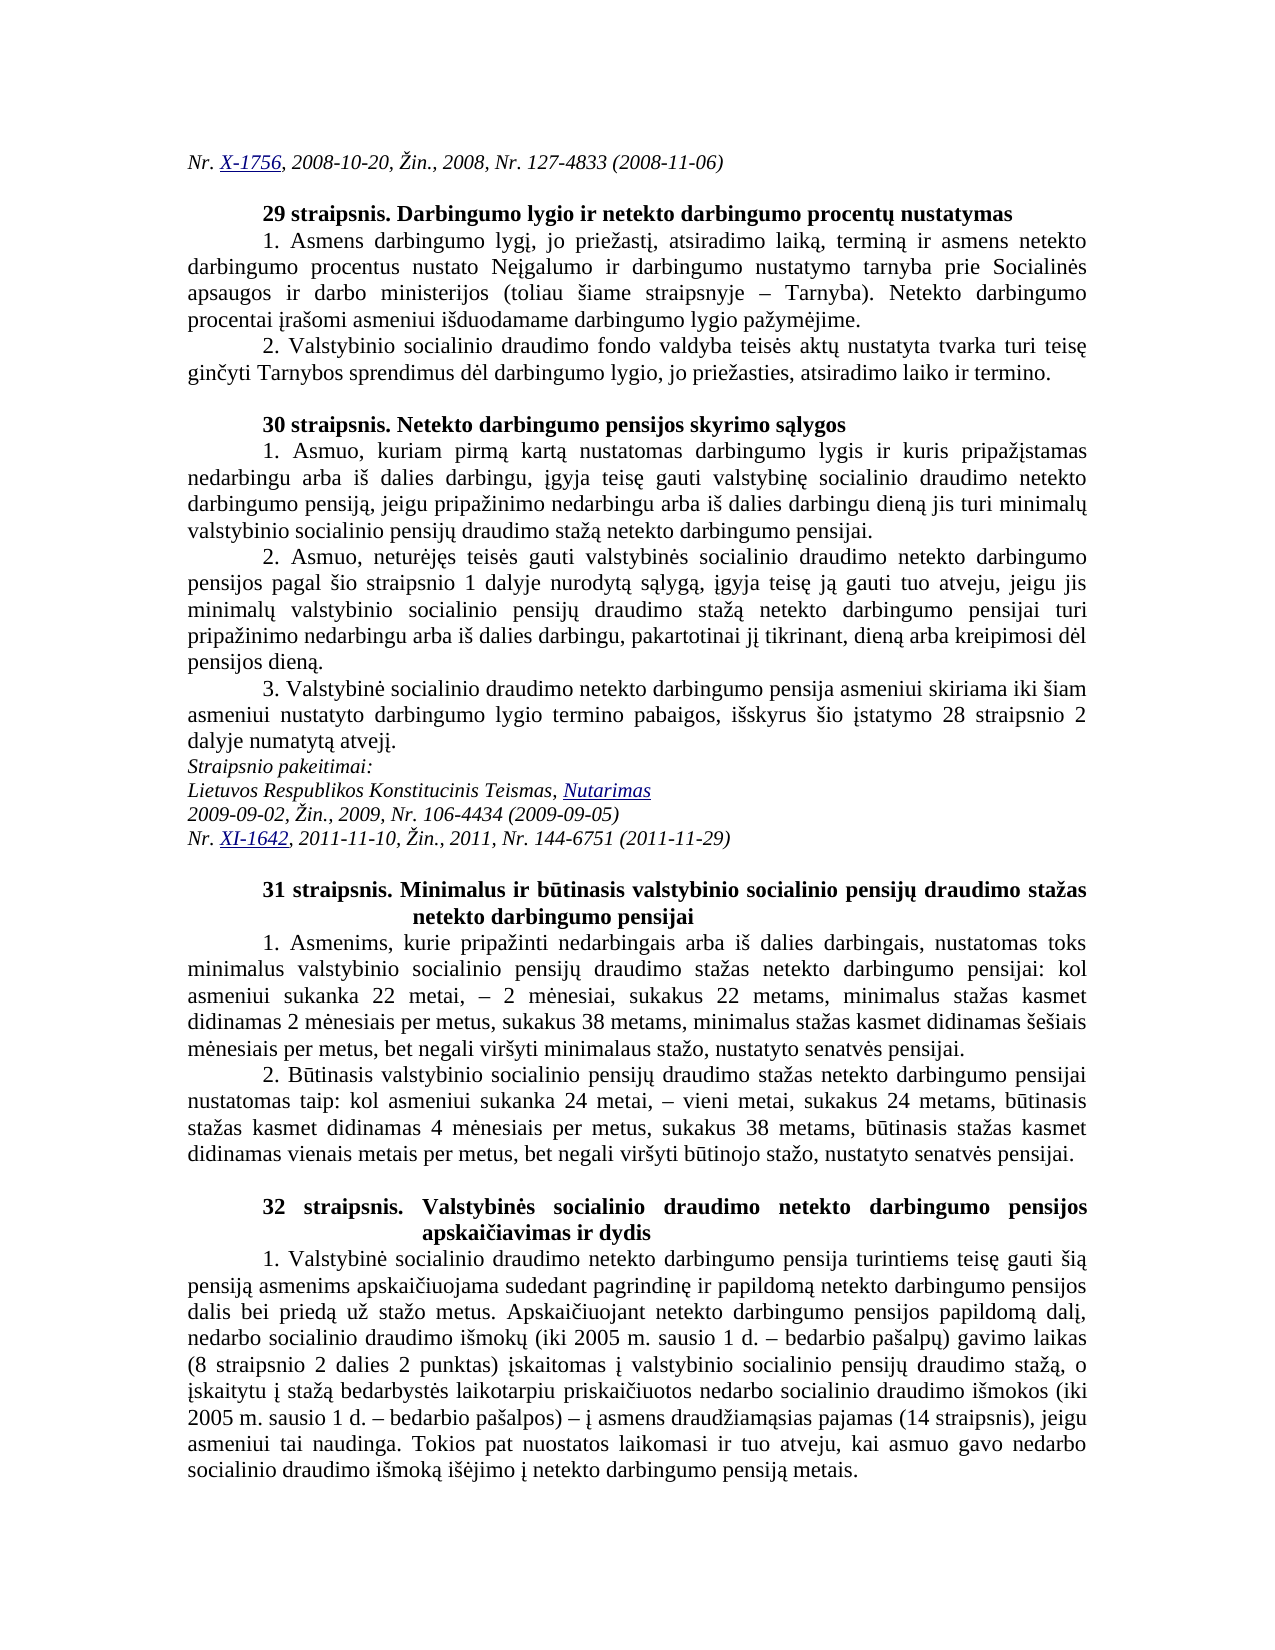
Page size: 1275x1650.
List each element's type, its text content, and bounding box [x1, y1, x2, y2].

text 1. Asmenims, kurie pripažinti nedarbingais arba iš dalies darbingais, nustatomas toks minimalus valstybinio socialinio pensijų draudimo stažas netekto darbingumo pensijai: kol asmeniui sukanka 22 metai, – 2 mėnesiai, sukakus 22 metams, minimalus stažas kasmet didinamas 2 mėnesiais per metus, sukakus 38 metams, minimalus stažas kasmet didinamas šešiais mėnesiais per metus, bet negali viršyti minimalaus stažo, nustatyto senatvės pensijai. [187, 929, 1088, 1061]
text 1. Asmuo, kuriam pirmą kartą nustatomas darbingumo lygis ir kuris pripažįstamas nedarbingu arba iš dalies darbingu, įgyja teisę gauti valstybinę socialinio draudimo netekto darbingumo pensiją, jeigu pripažinimo nedarbingu arba iš dalies darbingu dieną jis turi minimalų valstybinio socialinio pensijų draudimo stažą netekto darbingumo pensijai. [187, 438, 1088, 543]
text 1. Valstybinė socialinio draudimo netekto darbingumo pensija turintiems teisę gauti šią pensiją asmenims apskaičiuojama sudedant pagrindinę ir papildomą netekto darbingumo pensijos dalis bei priedą už stažo metus. Apskaičiuojant netekto darbingumo pensijos papildomą dalį, nedarbo socialinio draudimo išmokų (iki 2005 m. sausio 1 d. – bedarbio pašalpų) gavimo laikas (8 straipsnio 2 dalies 2 punktas) įskaitomas į valstybinio socialinio pensijų draudimo stažą, o įskaitytu į stažą bedarbystės laikotarpiu priskaičiuotos nedarbo socialinio draudimo išmokos (iki 2005 m. sausio 1 d. – bedarbio pašalpos) – į asmens draudžiamąsias pajamas (14 straipsnis), jeigu asmeniui tai naudinga. Tokios pat nuostatos laikomasi ir tuo atveju, kai asmuo gavo nedarbo socialinio draudimo išmoką išėjimo į netekto darbingumo pensiją metais. [187, 1245, 1088, 1483]
text 31 straipsnis. Minimalus ir būtinasis valstybinio socialinio pensijų draudimo stažas netekto darbingumo pensijai [262, 876, 1088, 929]
text Nr. X-1756, 2008-10-20, Žin., 2008, Nr. 127-4833 (2008-11-06) [187, 150, 1088, 174]
text Lietuvos Respublikos Konstitucinis Teismas, Nutarimas [187, 778, 1087, 802]
text Nr. XI-1642, 2011-11-10, Žin., 2011, Nr. 144-6751 (2011-11-29) [187, 826, 1088, 850]
text 2. Valstybinio socialinio draudimo fondo valdyba teisės aktų nustatyta tvarka turi teisę ginčyti Tarnybos sprendimus dėl darbingumo lygio, jo priežasties, atsiradimo laiko ir termino. [187, 332, 1088, 385]
text 30 straipsnis. Netekto darbingumo pensijos skyrimo sąlygos [187, 411, 1088, 438]
text 2009-09-02, Žin., 2009, Nr. 106-4434 (2009-09-05) [187, 802, 1087, 826]
text 3. Valstybinė socialinio draudimo netekto darbingumo pensija asmeniui skiriama iki šiam asmeniui nustatyto darbingumo lygio termino pabaigos, išskyrus šio įstatymo 28 straipsnio 2 dalyje numatytą atvejį. [187, 675, 1088, 754]
text 2. Būtinasis valstybinio socialinio pensijų draudimo stažas netekto darbingumo pensijai nustatomas taip: kol asmeniui sukanka 24 metai, – vieni metai, sukakus 24 metams, būtinasis stažas kasmet didinamas 4 mėnesiais per metus, sukakus 38 metams, būtinasis stažas kasmet didinamas vienais metais per metus, bet negali viršyti būtinojo stažo, nustatyto senatvės pensijai. [187, 1061, 1088, 1166]
text 2. Asmuo, neturėjęs teisės gauti valstybinės socialinio draudimo netekto darbingumo pensijos pagal šio straipsnio 1 dalyje nurodytą sąlygą, įgyja teisę ją gauti tuo atveju, jeigu jis minimalų valstybinio socialinio pensijų draudimo stažą netekto darbingumo pensijai turi pripažinimo nedarbingu arba iš dalies darbingu, pakartotinai jį tikrinant, dieną arba kreipimosi dėl pensijos dieną. [187, 543, 1088, 675]
text 29 straipsnis. Darbingumo lygio ir netekto darbingumo procentų nustatymas [187, 200, 1088, 227]
text Straipsnio pakeitimai: [187, 754, 1087, 778]
text 1. Asmens darbingumo lygį, jo priežastį, atsiradimo laiką, terminą ir asmens netekto darbingumo procentus nustato Neįgalumo ir darbingumo nustatymo tarnyba prie Socialinės apsaugos ir darbo ministerijos (toliau šiame straipsnyje – Tarnyba). Netekto darbingumo procentai įrašomi asmeniui išduodamame darbingumo lygio pažymėjime. [187, 227, 1088, 332]
text 32 straipsnis. Valstybinės socialinio draudimo netekto darbingumo pensijos apskaičiavimas ir dydis [262, 1193, 1088, 1245]
